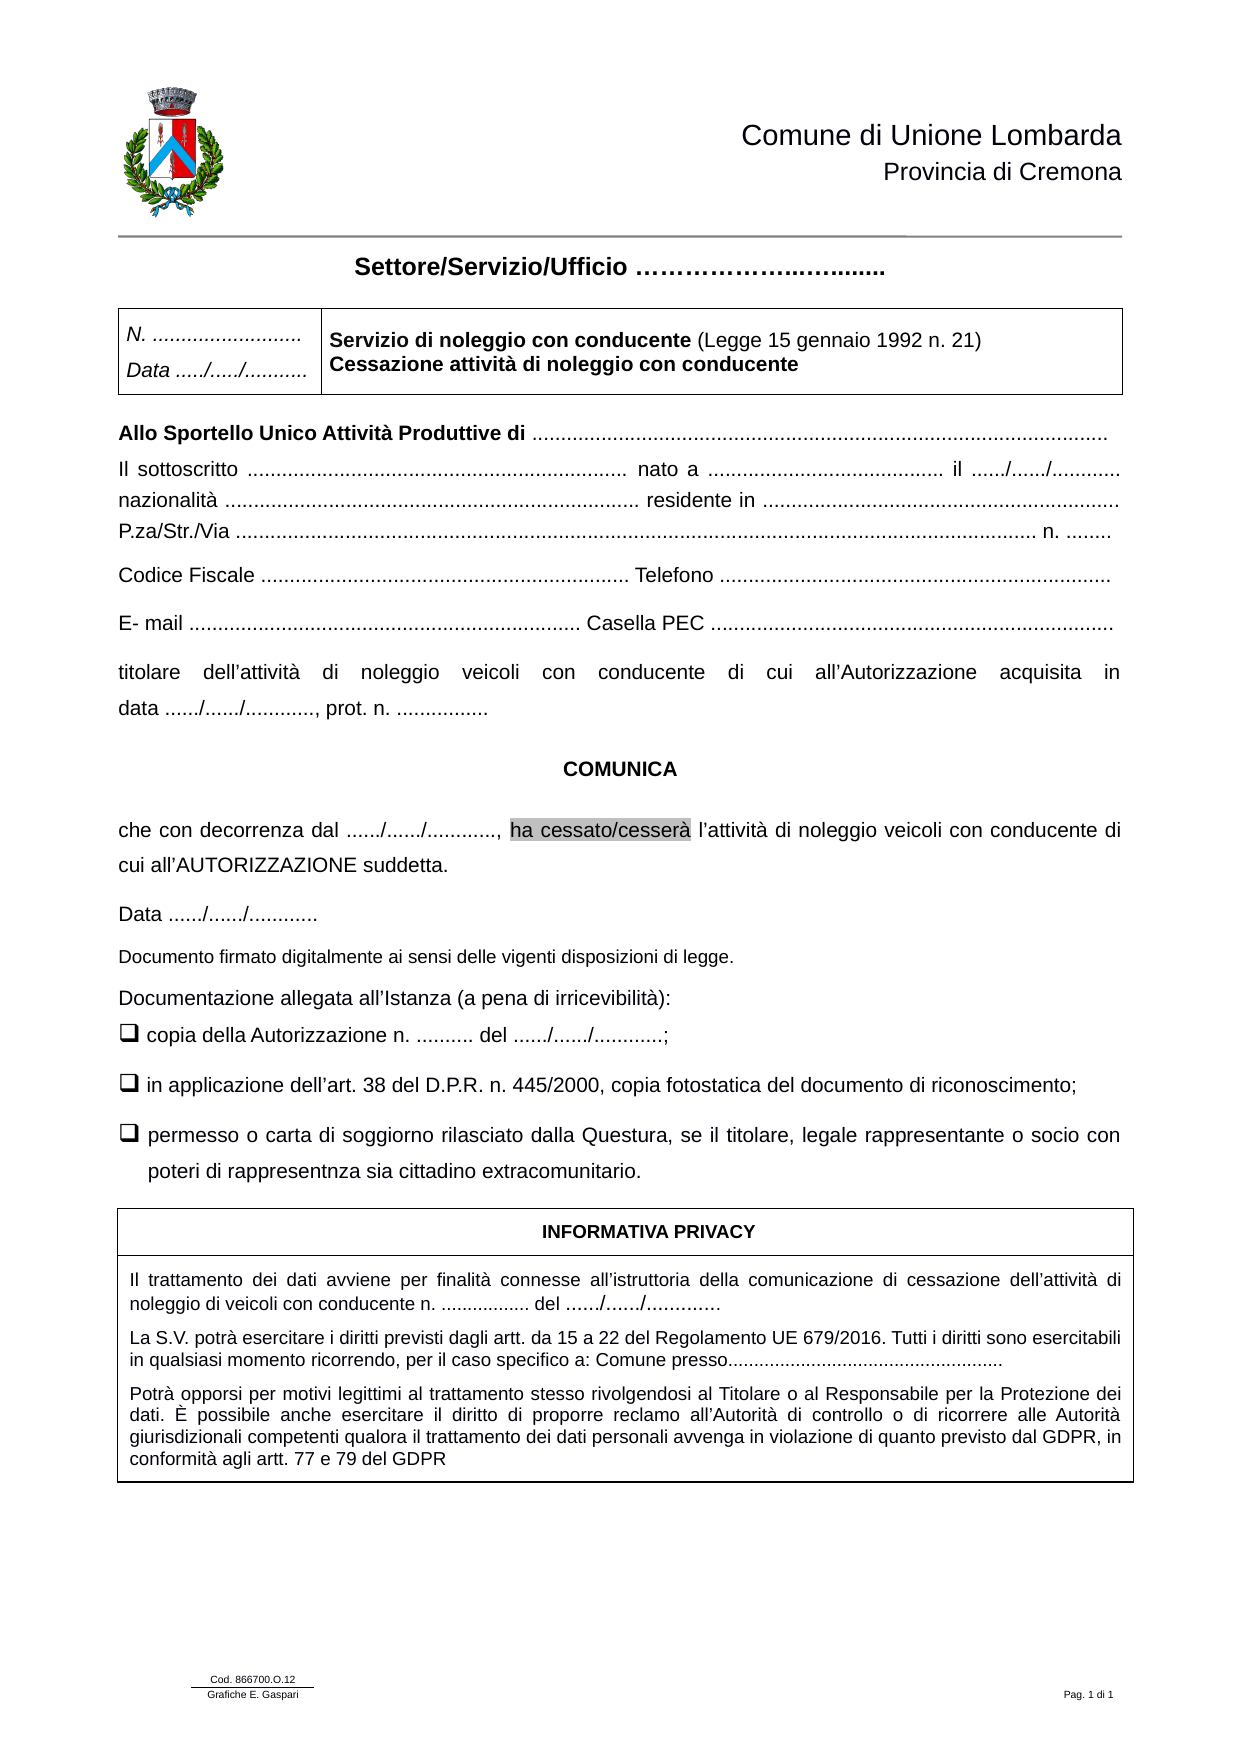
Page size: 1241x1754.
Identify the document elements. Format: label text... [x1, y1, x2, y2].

text Comune di Unione Lombarda [224, 118, 1122, 152]
subtitle  in applicazione dell’art. 38 del D.P.R. n. 445/2000, copia fotostatica del documento di riconoscimento; [118, 1072, 1122, 1097]
text Data ....../....../............ [118, 902, 1122, 926]
subtitle  copia della Autorizzazione n. .......... del ....../....../............; [118, 1022, 1122, 1047]
text Settore/Servizio/Ufficio ………………...…........ [118, 252, 1122, 281]
text COMUNICA [118, 756, 1122, 780]
text Provincia di Cremona [224, 157, 1122, 185]
text Il sottoscritto .................................................................. nato a ......................................... il ....../....../............ nazionalità ........................................................................ residente in .............................................................. P.za/Str./Via ........................................................................................................................................... n. ........ [118, 457, 1122, 543]
subtitle  permesso o carta di soggiorno rilasciato dalla Questura, se il titolare, legale rappresentante o socio con poteri di rappresentnza sia cittadino extracomunitario. [118, 1122, 1122, 1183]
table_cell Il trattamento dei dati avviene per finalità connesse all’istruttoria della comunicazione di cessazione dell’attività di noleggio di veicoli con conducente n. ................. del ....../....../............. La S.V. potrà esercitare i diritti previsti dagli artt. da 15 a 22 del Regolamento UE 679/2016. Tutti i diritti sono esercitabili in qualsiasi momento ricorrendo, per il caso specifico a: Comune presso..................................................... Potrà opporsi per motivi legittimi al trattamento stesso rivolgendosi al Titolare o al Responsabile per la Protezione dei dati. È possibile anche esercitare il diritto di proporre reclamo all’Autorità di controllo o di ricorrere alle Autorità giurisdizionali competenti qualora il trattamento dei dati personali avvenga in violazione di quanto previsto dal GDPR, in conformità agli artt. 77 e 79 del GDPR [118, 1256, 1133, 1481]
text E- mail .................................................................... Casella PEC ...................................................................... [118, 611, 1122, 635]
text Allo Sportello Unico Attività Produttive di .................................................................................................... [118, 420, 1122, 444]
text Documentazione allegata all’Istanza (a pena di irricevibilità): [118, 986, 1122, 1010]
table_header Servizio di noleggio con conducente (Legge 15 gennaio 1992 n. 21) Cessazione attività di noleggio con conducente [322, 309, 1122, 394]
text Codice Fiscale ................................................................ Telefono .................................................................... [118, 563, 1122, 587]
text Documento firmato digitalmente ai sensi delle vigenti disposizioni di legge. [118, 945, 1122, 967]
table_header INFORMATIVA PRIVACY [118, 1209, 1133, 1255]
text titolare dell’attività di noleggio veicoli con conducente di cui all’Autorizzazione acquisita in data ....../....../............, prot. n. ................ [118, 659, 1122, 719]
text che con decorrenza dal ....../....../............, ha cessato/cesserà l’attività di noleggio veicoli con conducente di cui all’AUTORIZZAZIONE suddetta. [118, 817, 1122, 877]
picture [122, 87, 224, 219]
table_header N. .......................... Data ...../...../........... [119, 309, 321, 394]
